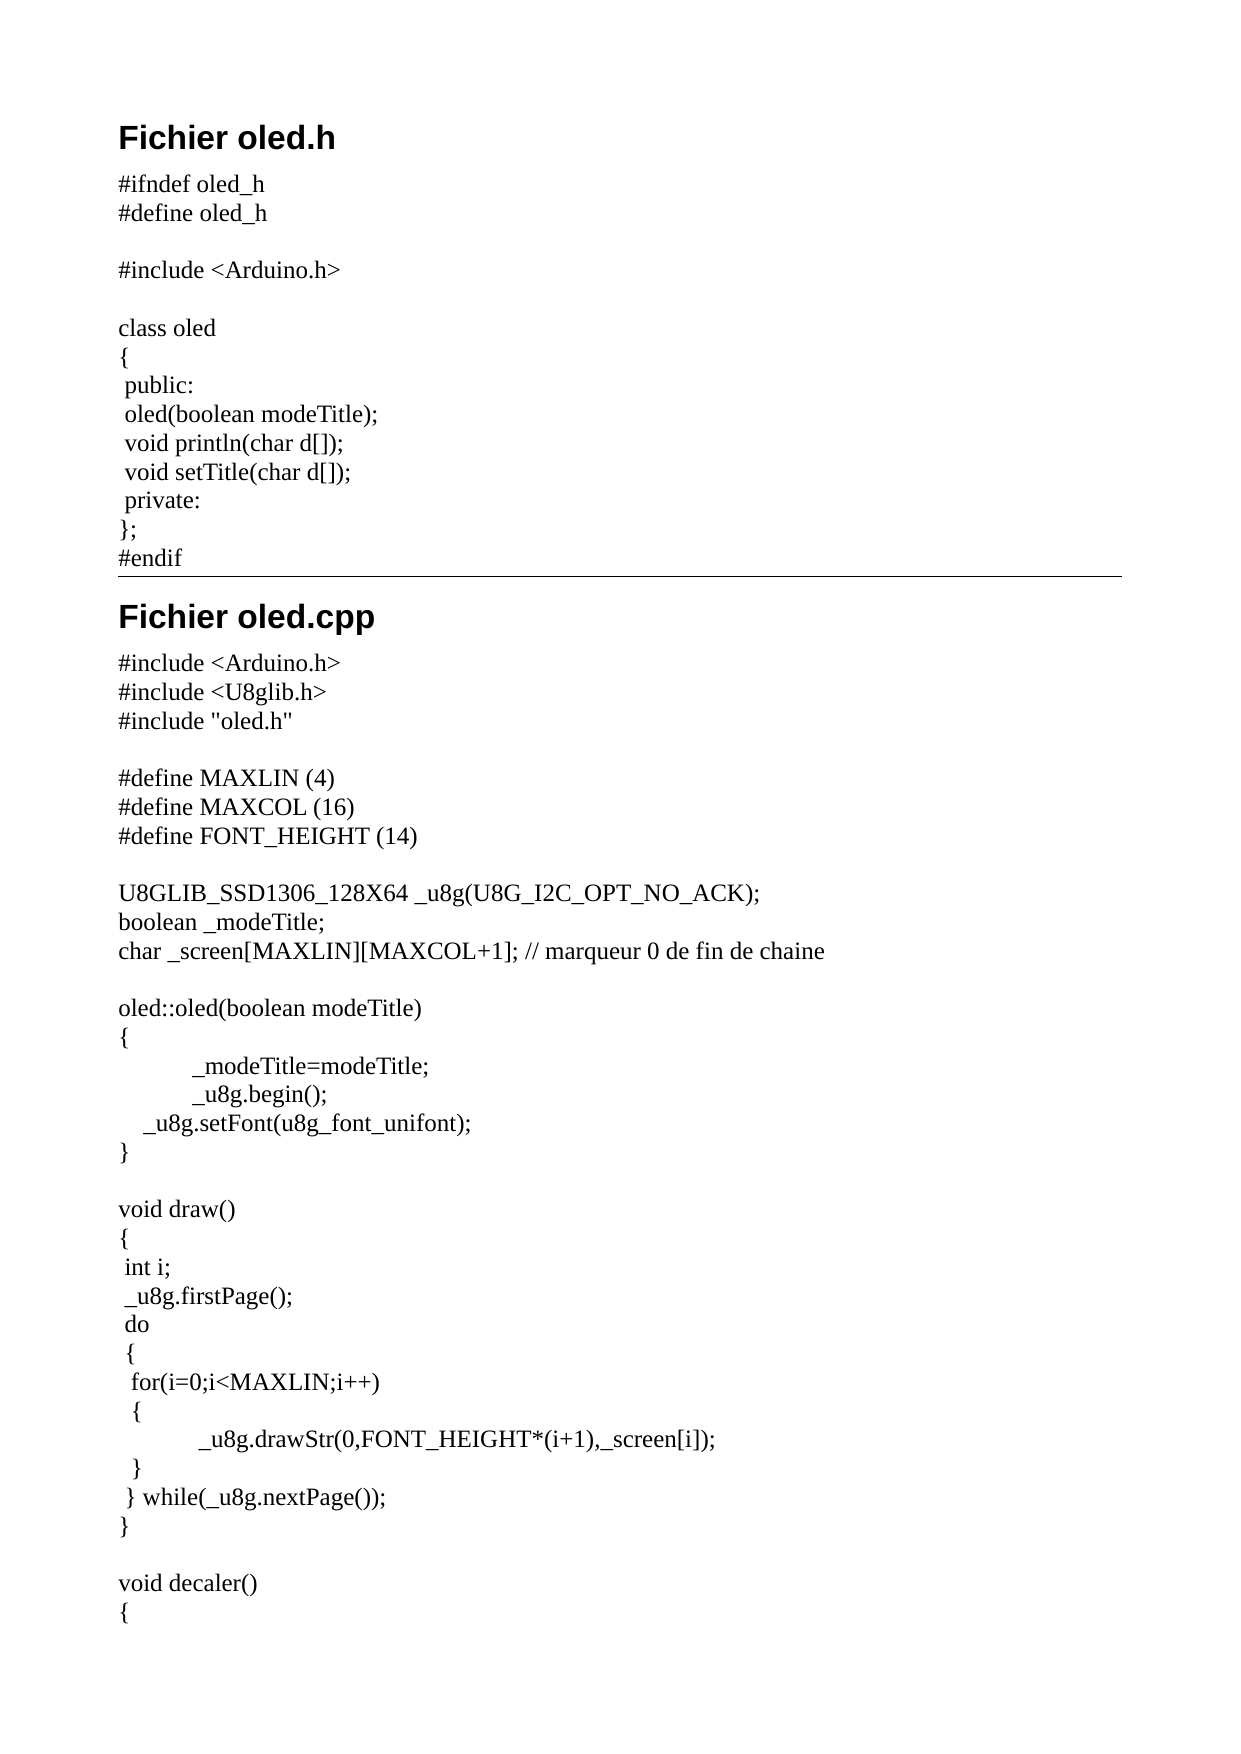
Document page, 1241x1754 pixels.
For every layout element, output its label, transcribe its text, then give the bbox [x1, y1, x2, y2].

text _u8g.drawStr(0,FONT_HEIGHT*(i+1),_screen[i]); [118, 1424, 1122, 1453]
text } [118, 1511, 1122, 1539]
subtitle Fichier oled.h [118, 118, 1122, 157]
text private: [118, 486, 1122, 514]
text { [118, 1396, 1122, 1424]
text { [118, 1597, 1122, 1626]
text #define MAXLIN (4) [118, 763, 1122, 792]
text U8GLIB_SSD1306_128X64 _u8g(U8G_I2C_OPT_NO_ACK); [118, 878, 1122, 907]
text void draw() [118, 1194, 1122, 1223]
text oled(boolean modeTitle); [118, 399, 1122, 428]
text _u8g.setFont(u8g_font_unifont); [118, 1108, 1122, 1137]
text #include <Arduino.h> [118, 648, 1122, 677]
text } [118, 1137, 1122, 1166]
text #include "oled.h" [118, 706, 1122, 734]
text }; [118, 514, 1122, 543]
text { [118, 1022, 1122, 1051]
text #include <Arduino.h> [118, 256, 1122, 284]
text class oled [118, 313, 1122, 342]
subtitle Fichier oled.cpp [118, 597, 1122, 636]
text _u8g.begin(); [118, 1079, 1122, 1108]
text _modeTitle=modeTitle; [118, 1051, 1122, 1079]
text } while(_u8g.nextPage()); [118, 1482, 1122, 1511]
text int i; [118, 1252, 1122, 1281]
text } [118, 1453, 1122, 1482]
text { [118, 1223, 1122, 1252]
text #include <U8glib.h> [118, 677, 1122, 706]
text do [118, 1309, 1122, 1338]
text #ifndef oled_h [118, 169, 1122, 198]
text char _screen[MAXLIN][MAXCOL+1]; // marqueur 0 de fin de chaine [118, 936, 1122, 964]
text void setTitle(char d[]); [118, 457, 1122, 486]
text boolean _modeTitle; [118, 907, 1122, 936]
text { [118, 1338, 1122, 1367]
text { [118, 342, 1122, 371]
text public: [118, 371, 1122, 399]
text for(i=0;i<MAXLIN;i++) [118, 1367, 1122, 1396]
text #define oled_h [118, 198, 1122, 227]
text _u8g.firstPage(); [118, 1281, 1122, 1309]
text #define MAXCOL (16) [118, 792, 1122, 821]
text #define FONT_HEIGHT (14) [118, 821, 1122, 849]
text #endif [118, 543, 1122, 576]
text void println(char d[]); [118, 428, 1122, 457]
text oled::oled(boolean modeTitle) [118, 993, 1122, 1022]
text void decaler() [118, 1568, 1122, 1597]
